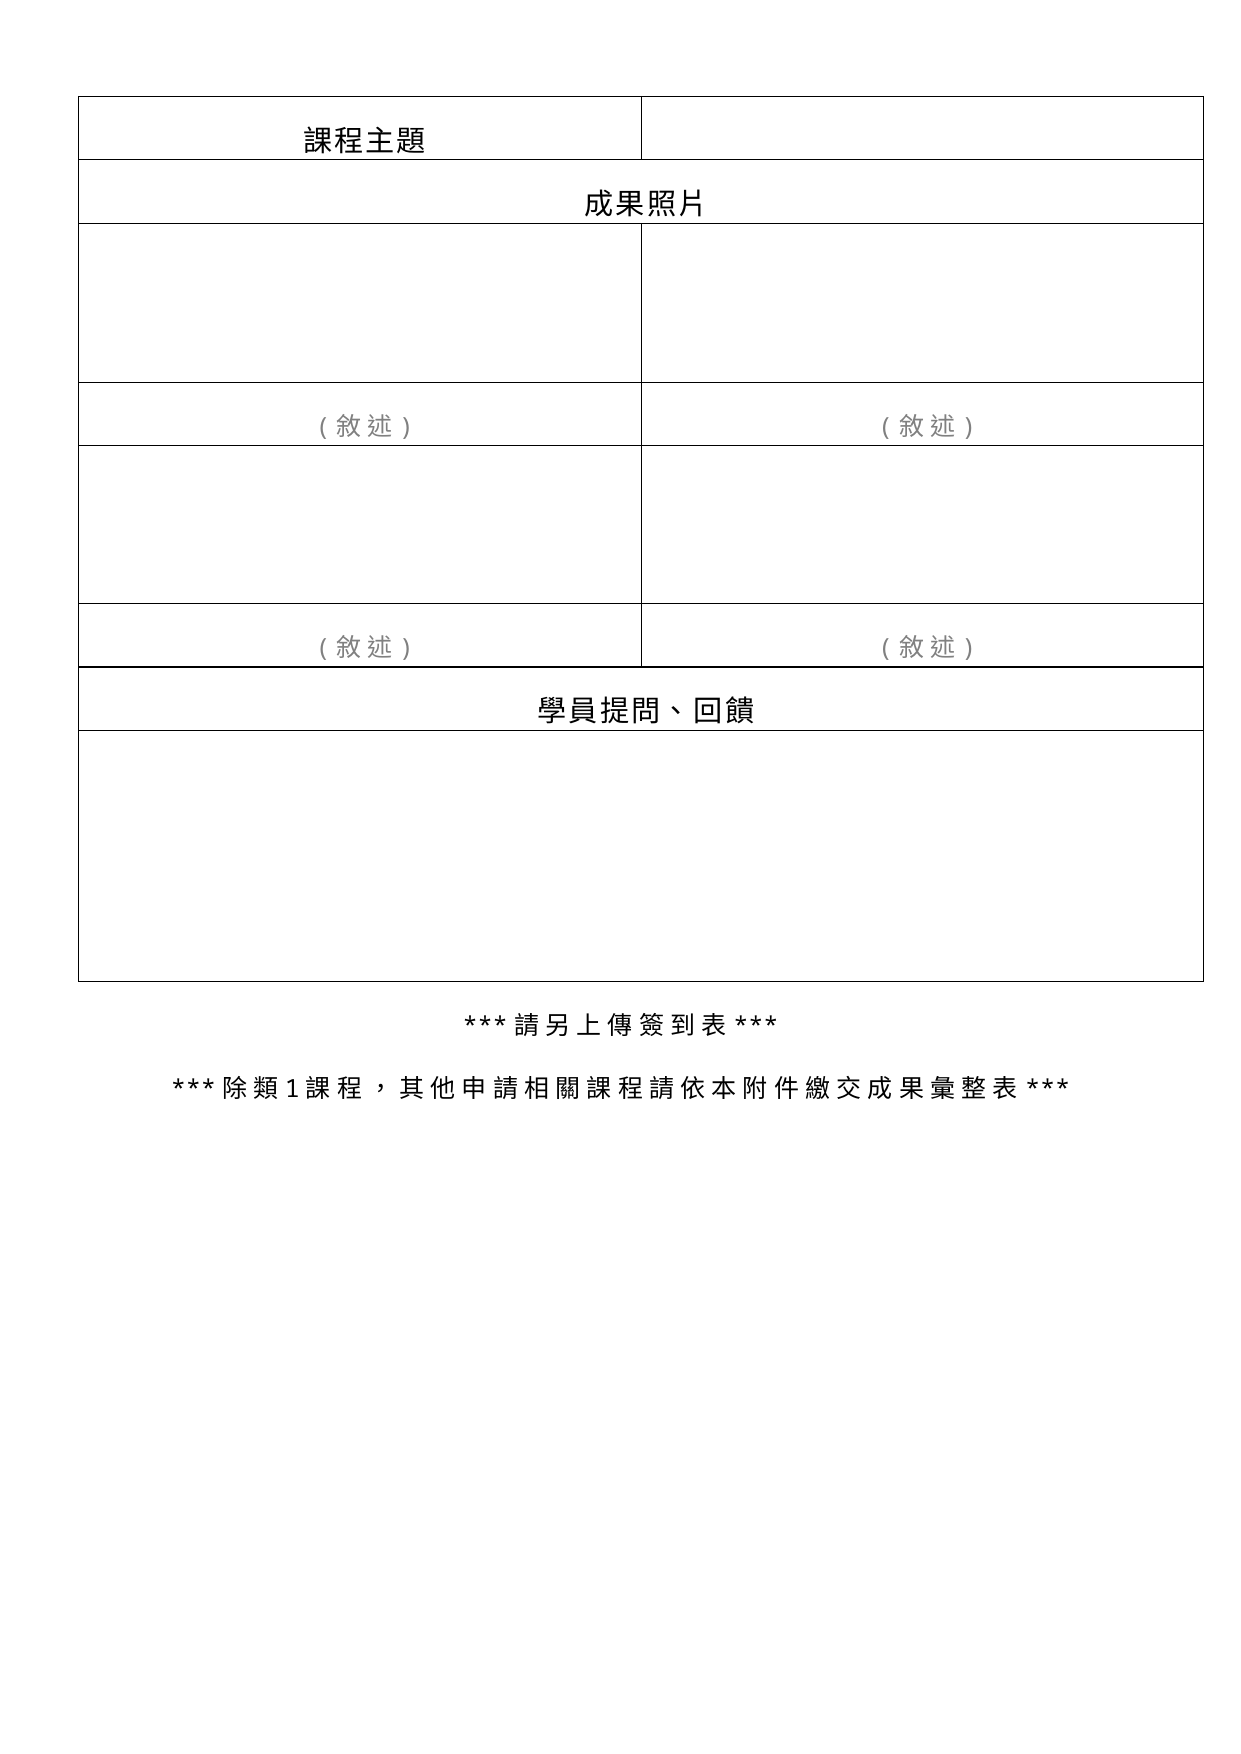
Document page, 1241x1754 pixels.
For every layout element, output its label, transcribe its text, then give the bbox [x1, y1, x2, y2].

table_cell [79, 731, 1203, 981]
table_cell [642, 446, 1203, 603]
table_cell [79, 446, 641, 603]
table_cell 學員提問、回饋 [79, 668, 1203, 730]
table_cell [642, 224, 1203, 382]
table_cell [642, 97, 1203, 159]
table_cell (敘述) [79, 383, 641, 445]
table_cell [79, 224, 641, 382]
text ***除類1課程，其他申請相關課程請依本附件繳交成果彙整表*** [78, 1044, 1162, 1107]
table_cell (敘述) [642, 383, 1203, 445]
table_cell 成果照片 [79, 160, 1203, 223]
text ***請另上傳簽到表*** [78, 982, 1162, 1044]
table_cell (敘述) [642, 604, 1203, 666]
table_cell (敘述) [79, 604, 641, 666]
table_cell 課程主題 [79, 97, 641, 159]
